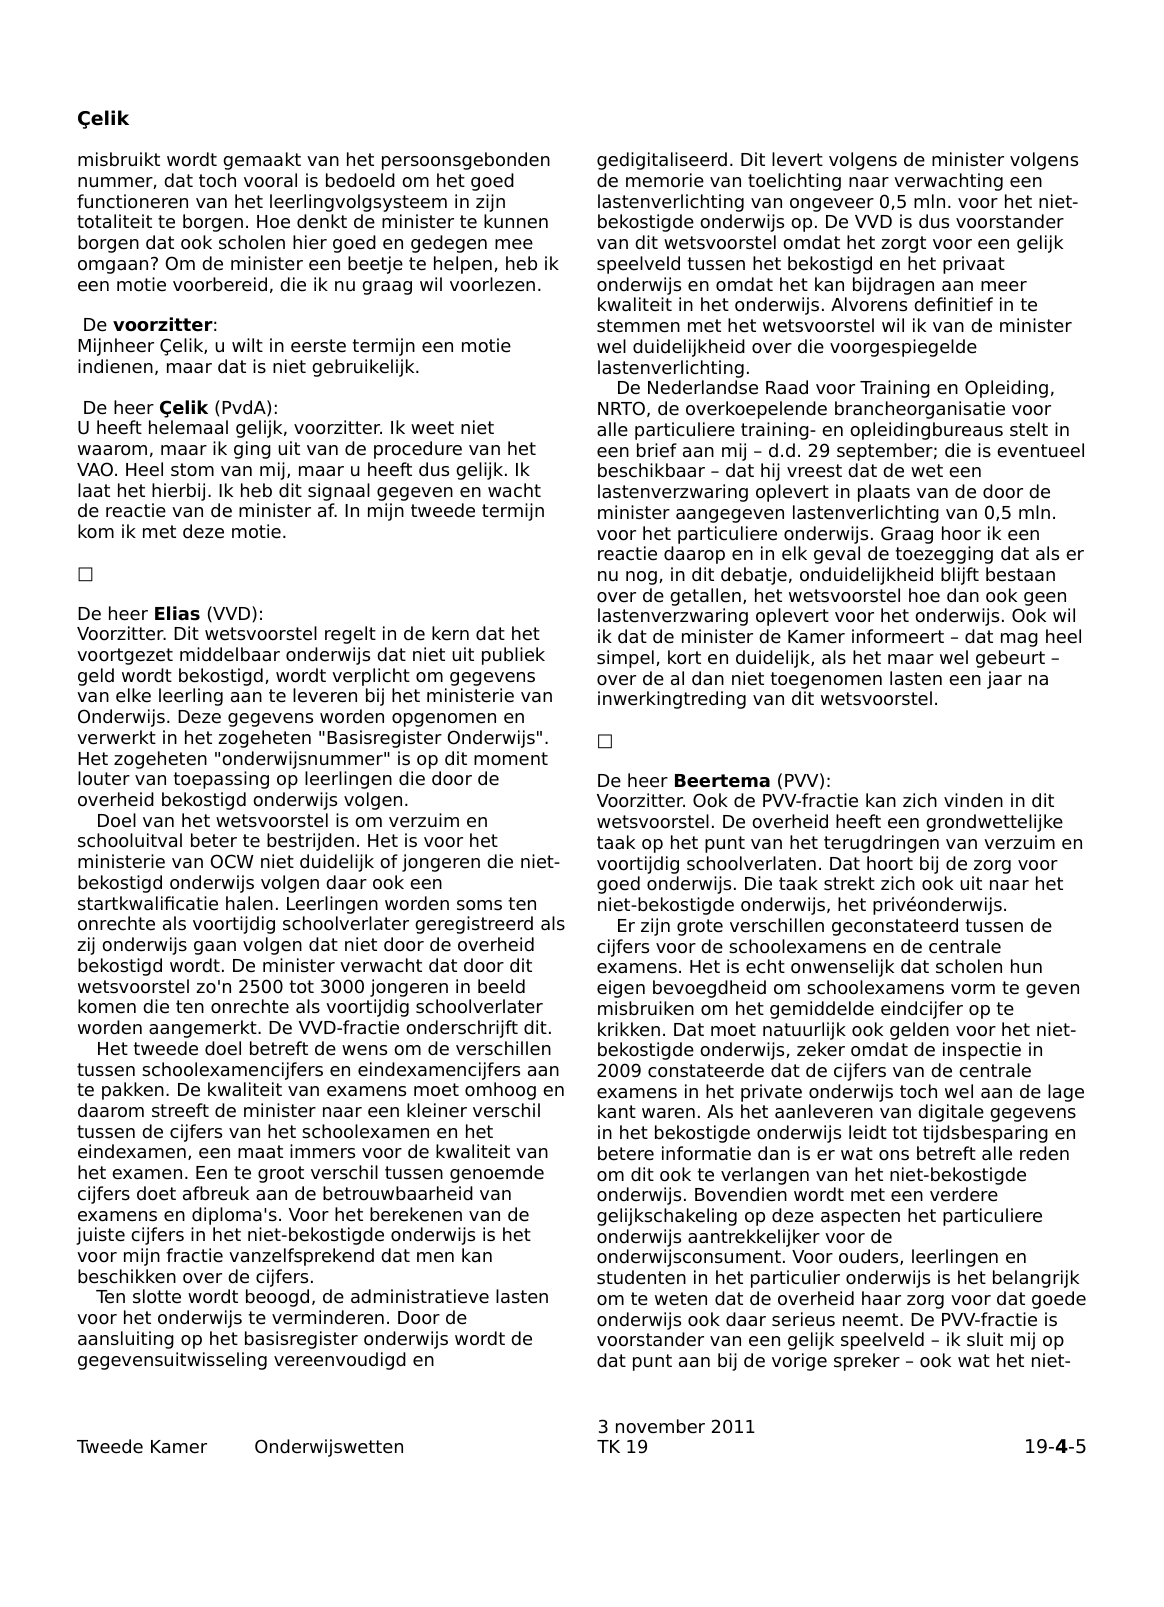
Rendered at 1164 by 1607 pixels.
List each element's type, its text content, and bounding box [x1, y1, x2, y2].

text Ten slotte wordt beoogd, de administratieve lasten voor het onderwijs te verminderen. Door de aansluiting op het basisregister onderwijs wordt de gegevensuitwisseling vereenvoudigd en [77, 1287, 567, 1370]
text Mijnheer Çelik, u wilt in eerste termijn een motie indienen, maar dat is niet gebruikelijk. [77, 336, 567, 377]
text De heer Elias (VVD): [77, 603, 567, 624]
text □ [596, 730, 1087, 751]
text De voorzitter: [77, 315, 567, 336]
text De heer Beertema (PVV): [596, 771, 1087, 791]
text U heeft helemaal gelijk, voorzitter. Ik weet niet waarom, maar ik ging uit van de procedure van het VAO. Heel stom van mij, maar u heeft dus gelijk. Ik laat het hierbij. Ik heb dit signaal gegeven en wacht de reactie van de minister af. In mijn tweede termijn kom ik met deze motie. [77, 418, 567, 543]
text De Nederlandse Raad voor Training en Opleiding, NRTO, de overkoepelende brancheorganisatie voor alle particuliere training- en opleidingbureaus stelt in een brief aan mij – d.d. 29 september; die is eventueel beschikbaar – dat hij vreest dat de wet een lastenverzwaring oplevert in plaats van de door de minister aangegeven lastenverlichting van 0,5 mln. voor het particuliere onderwijs. Graag hoor ik een reactie daarop en in elk geval de toezegging dat als er nu nog, in dit debatje, onduidelijkheid blijft bestaan over de getallen, het wetsvoorstel hoe dan ook geen lastenverzwaring oplevert voor het onderwijs. Ook wil ik dat de minister de Kamer informeert – dat mag heel simpel, kort en duidelijk, als het maar wel gebeurt – over de al dan niet toegenomen lasten een jaar na inwerkingtreding van dit wetsvoorstel. [596, 378, 1087, 710]
text □ [77, 563, 567, 583]
text Doel van het wetsvoorstel is om verzuim en schooluitval beter te bestrijden. Het is voor het ministerie van OCW niet duidelijk of jongeren die niet-bekostigd onderwijs volgen daar ook een startkwalificatie halen. Leerlingen worden soms ten onrechte als voortijdig schoolverlater geregistreerd als zij onderwijs gaan volgen dat niet door de overheid bekostigd wordt. De minister verwacht dat door dit wetsvoorstel zo'n 2500 tot 3000 jongeren in beeld komen die ten onrechte als voortijdig schoolverlater worden aangemerkt. De VVD-fractie onderschrijft dit. [77, 811, 567, 1039]
text misbruikt wordt gemaakt van het persoonsgebonden nummer, dat toch vooral is bedoeld om het goed functioneren van het leerlingvolgsysteem in zijn totaliteit te borgen. Hoe denkt de minister te kunnen borgen dat ook scholen hier goed en gedegen mee omgaan? Om de minister een beetje te helpen, heb ik een motie voorbereid, die ik nu graag wil voorlezen. [77, 150, 567, 295]
text Voorzitter. Ook de PVV-fractie kan zich vinden in dit wetsvoorstel. De overheid heeft een grondwettelijke taak op het punt van het terugdringen van verzuim en voortijdig schoolverlaten. Dat hoort bij de zorg voor goed onderwijs. Die taak strekt zich ook uit naar het niet-bekostigde onderwijs, het privéonderwijs. [596, 791, 1087, 916]
text Het tweede doel betreft de wens om de verschillen tussen schoolexamencijfers en eindexamencijfers aan te pakken. De kwaliteit van examens moet omhoog en daarom streeft de minister naar een kleiner verschil tussen de cijfers van het schoolexamen en het eindexamen, een maat immers voor de kwaliteit van het examen. Een te groot verschil tussen genoemde cijfers doet afbreuk aan de betrouwbaarheid van examens en diploma's. Voor het berekenen van de juiste cijfers in het niet-bekostigde onderwijs is het voor mijn fractie vanzelfsprekend dat men kan beschikken over de cijfers. [77, 1039, 567, 1287]
text Voorzitter. Dit wetsvoorstel regelt in de kern dat het voortgezet middelbaar onderwijs dat niet uit publiek geld wordt bekostigd, wordt verplicht om gegevens van elke leerling aan te leveren bij het ministerie van Onderwijs. Deze gegevens worden opgenomen en verwerkt in het zogeheten "Basisregister Onderwijs". Het zogeheten "onderwijsnummer" is op dit moment louter van toepassing op leerlingen die door de overheid bekostigd onderwijs volgen. [77, 624, 567, 811]
text gedigitaliseerd. Dit levert volgens de minister volgens de memorie van toelichting naar verwachting een lastenverlichting van ongeveer 0,5 mln. voor het niet-bekostigde onderwijs op. De VVD is dus voorstander van dit wetsvoorstel omdat het zorgt voor een gelijk speelveld tussen het bekostigd en het privaat onderwijs en omdat het kan bijdragen aan meer kwaliteit in het onderwijs. Alvorens definitief in te stemmen met het wetsvoorstel wil ik van de minister wel duidelijkheid over die voorgespiegelde lastenverlichting. [596, 150, 1087, 378]
text De heer Çelik (PvdA): [77, 397, 567, 418]
text Er zijn grote verschillen geconstateerd tussen de cijfers voor de schoolexamens en de centrale examens. Het is echt onwenselijk dat scholen hun eigen bevoegdheid om schoolexamens vorm te geven misbruiken om het gemiddelde eindcijfer op te krikken. Dat moet natuurlijk ook gelden voor het niet-bekostigde onderwijs, zeker omdat de inspectie in 2009 constateerde dat de cijfers van de centrale examens in het private onderwijs toch wel aan de lage kant waren. Als het aanleveren van digitale gegevens in het bekostigde onderwijs leidt tot tijdsbesparing en betere informatie dan is er wat ons betreft alle reden om dit ook te verlangen van het niet-bekostigde onderwijs. Bovendien wordt met een verdere gelijkschakeling op deze aspecten het particuliere onderwijs aantrekkelijker voor de onderwijsconsument. Voor ouders, leerlingen en studenten in het particulier onderwijs is het belangrijk om te weten dat de overheid haar zorg voor dat goede onderwijs ook daar serieus neemt. De PVV-fractie is voorstander van een gelijk speelveld – ik sluit mij op dat punt aan bij de vorige spreker – ook wat het niet- [596, 916, 1087, 1372]
